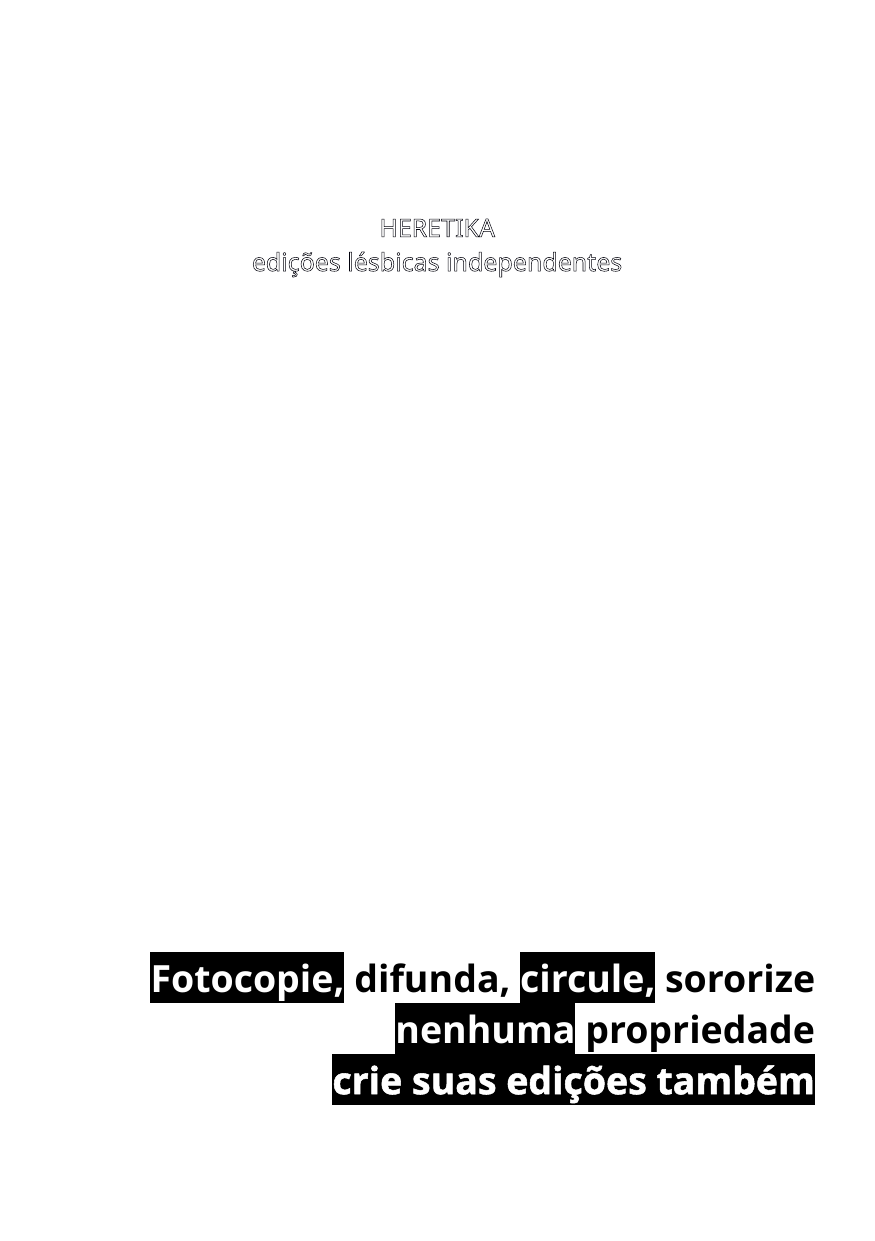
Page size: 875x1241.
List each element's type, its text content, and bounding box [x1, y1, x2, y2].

text Fotocopie, difunda, circule, sororize nenhuma propriedade [59, 952, 815, 1054]
text HERETIKA edições lésbicas independentes [59, 210, 815, 278]
text crie suas edições também [59, 1054, 815, 1105]
